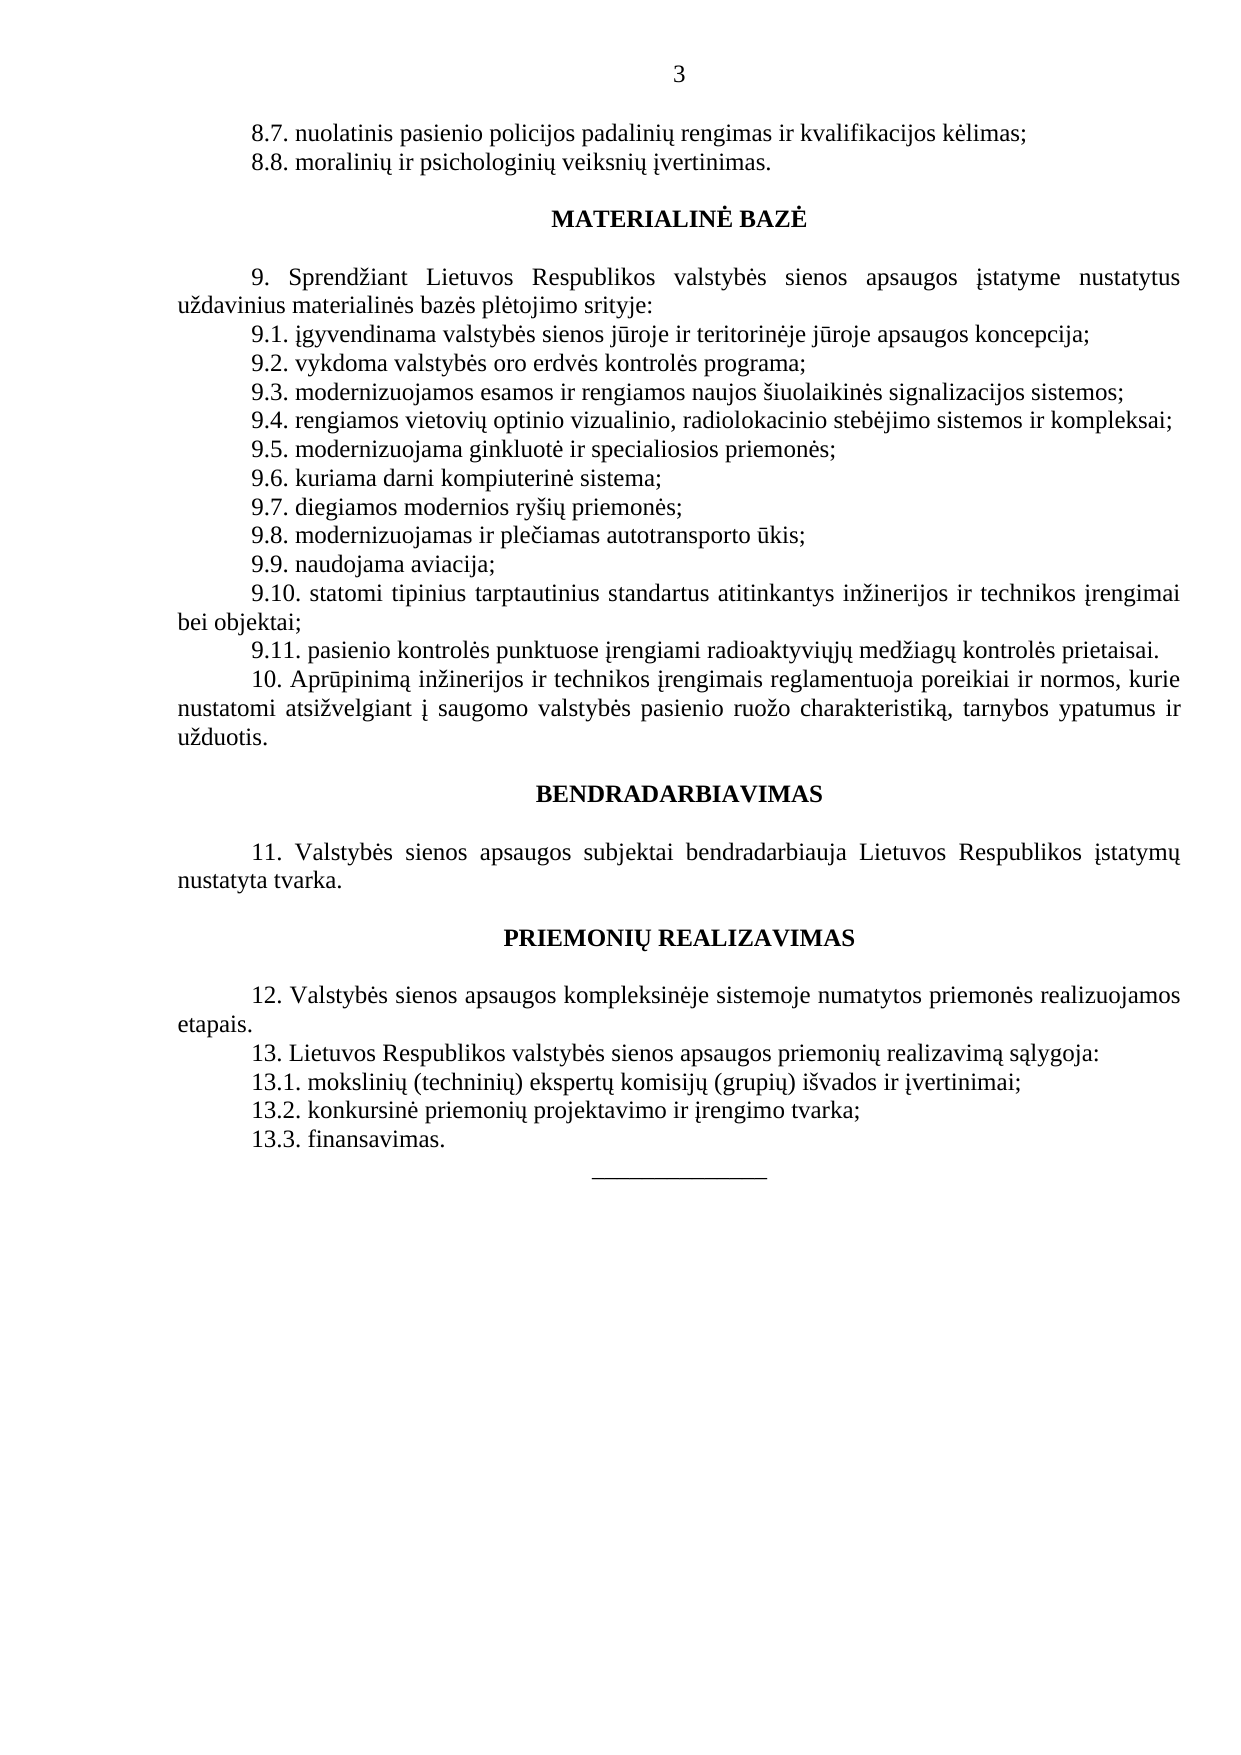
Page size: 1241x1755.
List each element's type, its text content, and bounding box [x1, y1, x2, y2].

text 8.7. nuolatinis pasienio policijos padalinių rengimas ir kvalifikacijos kėlimas; [177, 118, 1181, 147]
text 9.7. diegiamos modernios ryšių priemonės; [177, 492, 1181, 521]
text 12. Valstybės sienos apsaugos kompleksinėje sistemoje numatytos priemonės realizuojamos etapais. [177, 981, 1181, 1038]
text 9.8. modernizuojamas ir plečiamas autotransporto ūkis; [177, 521, 1181, 549]
text MATERIALINĖ BAZĖ [177, 204, 1181, 233]
text 9.2. vykdoma valstybės oro erdvės kontrolės programa; [177, 348, 1181, 377]
text 13.2. konkursinė priemonių projektavimo ir įrengimo tvarka; [177, 1096, 1181, 1124]
text 8.8. moralinių ir psichologinių veiksnių įvertinimas. [177, 147, 1181, 176]
text 9. Sprendžiant Lietuvos Respublikos valstybės sienos apsaugos įstatyme nustatytus uždavinius materialinės bazės plėtojimo srityje: [177, 262, 1181, 319]
text 9.1. įgyvendinama valstybės sienos jūroje ir teritorinėje jūroje apsaugos koncepcija; [177, 319, 1181, 348]
text PRIEMONIŲ REALIZAVIMAS [177, 923, 1181, 952]
text 9.3. modernizuojamos esamos ir rengiamos naujos šiuolaikinės signalizacijos sistemos; [177, 377, 1181, 406]
text 11. Valstybės sienos apsaugos subjektai bendradarbiauja Lietuvos Respublikos įstatymų nustatyta tvarka. [177, 837, 1181, 894]
text 9.10. statomi tipinius tarptautinius standartus atitinkantys inžinerijos ir technikos įrengimai bei objektai; [177, 578, 1181, 636]
text 9.11. pasienio kontrolės punktuose įrengiami radioaktyviųjų medžiagų kontrolės prietaisai. [177, 636, 1181, 664]
text ______________ [177, 1153, 1181, 1182]
text 9.6. kuriama darni kompiuterinė sistema; [177, 463, 1181, 492]
text 10. Aprūpinimą inžinerijos ir technikos įrengimais reglamentuoja poreikiai ir normos, kurie nustatomi atsižvelgiant į saugomo valstybės pasienio ruožo charakteristiką, tarnybos ypatumus ir užduotis. [177, 664, 1181, 751]
text 9.5. modernizuojama ginkluotė ir specialiosios priemonės; [177, 434, 1181, 463]
text 9.4. rengiamos vietovių optinio vizualinio, radiolokacinio stebėjimo sistemos ir kompleksai; [177, 406, 1181, 434]
text 13.3. finansavimas. [177, 1124, 1181, 1153]
text BENDRADARBIAVIMAS [177, 779, 1181, 808]
text 9.9. naudojama aviacija; [177, 549, 1181, 578]
text 13.1. mokslinių (techninių) ekspertų komisijų (grupių) išvados ir įvertinimai; [177, 1067, 1181, 1096]
text 13. Lietuvos Respublikos valstybės sienos apsaugos priemonių realizavimą sąlygoja: [177, 1038, 1181, 1067]
